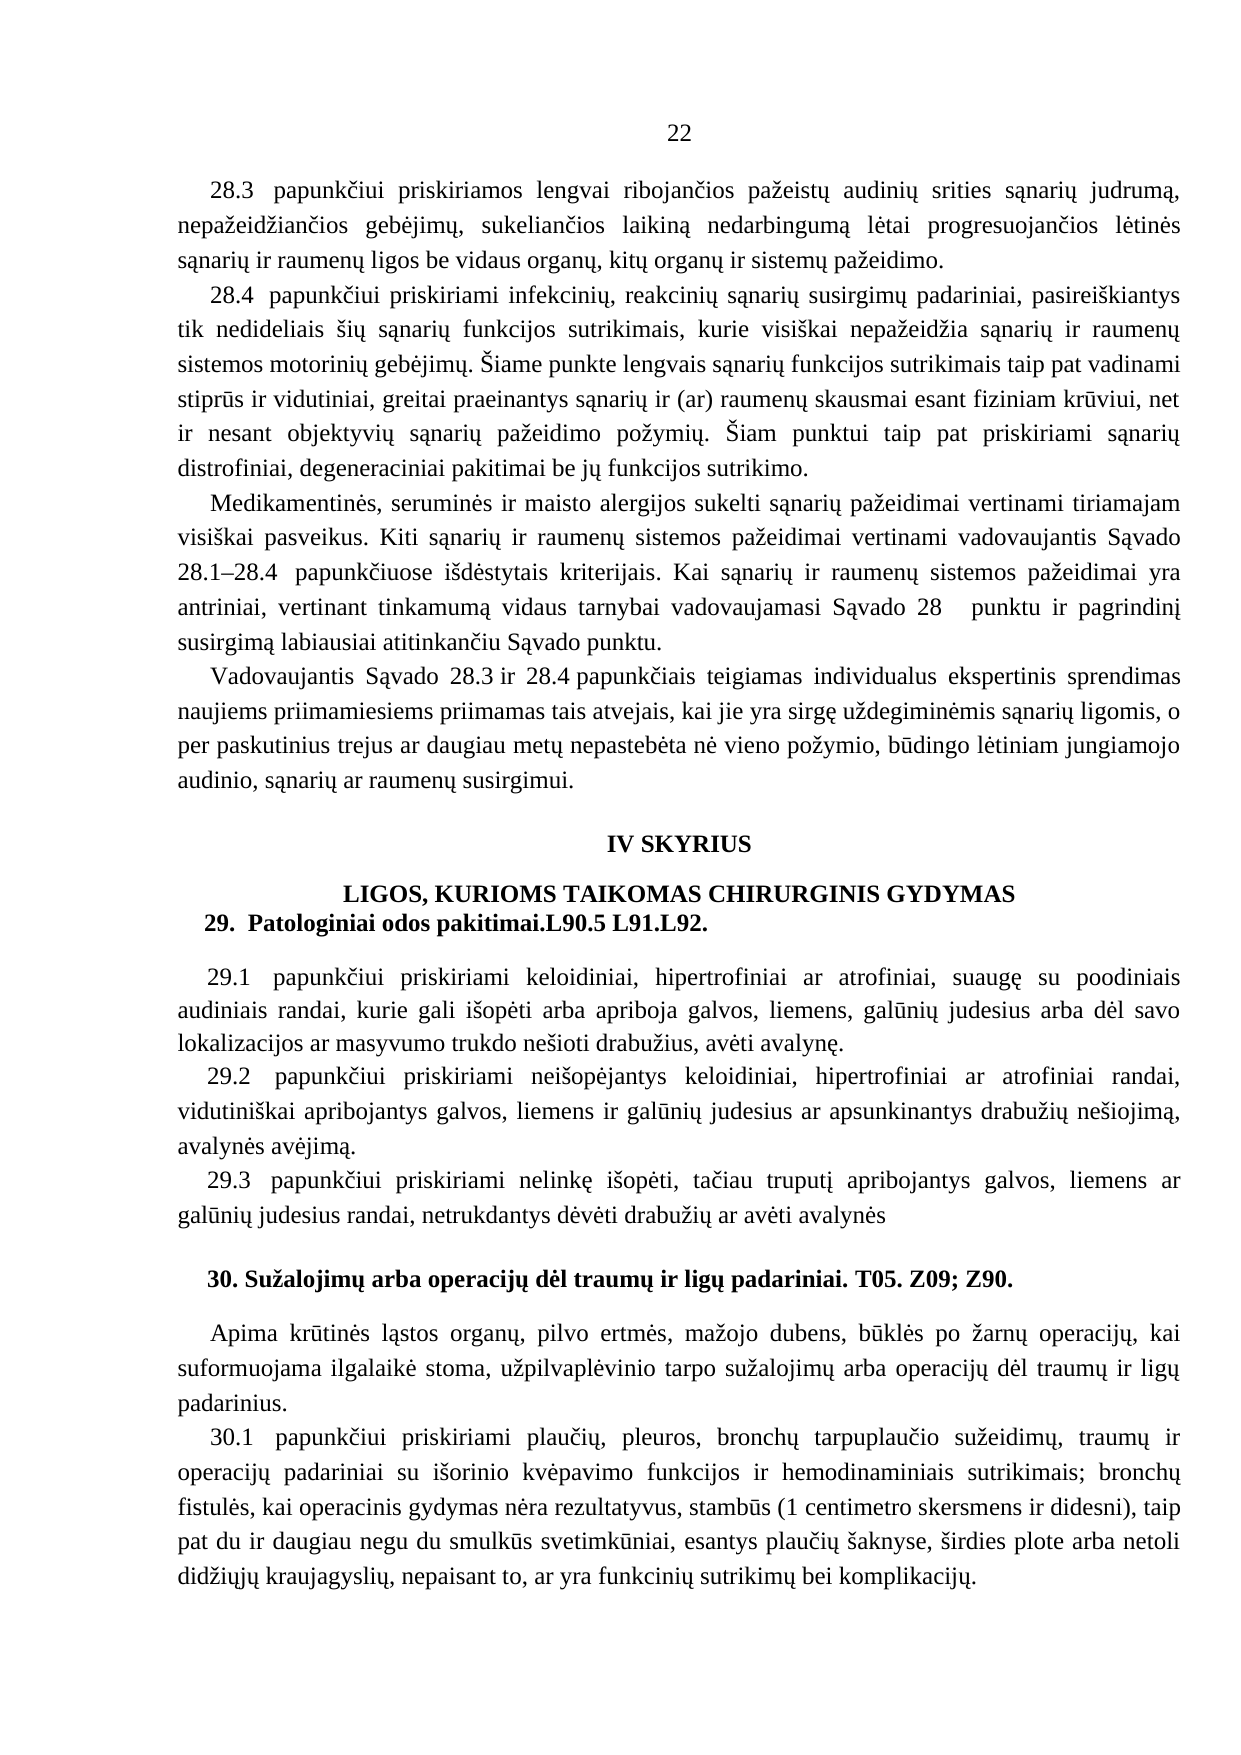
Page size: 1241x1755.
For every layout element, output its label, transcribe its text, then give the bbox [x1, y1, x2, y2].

text Vadovaujantis Sąvado 28.3 ir 28.4 papunkčiais teigiamas individualus ekspertinis sprendimas naujiems priimamiesiems priimamas tais atvejais, kai jie yra sirgę uždegiminėmis sąnarių ligomis, o per paskutinius trejus ar daugiau metų nepastebėta nė vieno požymio, būdingo lėtiniam jungiamojo audinio, sąnarių ar raumenų susirgimui. [177, 661, 1181, 794]
text 28.3 papunkčiui priskiriamos lengvai ribojančios pažeistų audinių srities sąnarių judrumą, nepažeidžiančios gebėjimų, sukeliančios laikiną nedarbingumą lėtai progresuojančios lėtinės sąnarių ir raumenų ligos be vidaus organų, kitų organų ir sistemų pažeidimo. [177, 176, 1181, 274]
text 29.1 papunkčiui priskiriami keloidiniai, hipertrofiniai ar atrofiniai, suaugę su poodiniais audiniais randai, kurie gali išopėti arba apriboja galvos, liemens, galūnių judesius arba dėl savo lokalizacijos ar masyvumo trukdo nešioti drabužius, avėti avalynę. [177, 962, 1181, 1057]
text 29.2 papunkčiui priskiriami neišopėjantys keloidiniai, hipertrofiniai ar atrofiniai randai, vidutiniškai apribojantys galvos, liemens ir galūnių judesius ar apsunkinantys drabužių nešiojimą, avalynės avėjimą. [177, 1061, 1181, 1159]
text 29. Patologiniai odos pakitimai.L90.5 L91.L92. [204, 908, 1181, 937]
text 29.3 papunkčiui priskiriami nelinkę išopėti, tačiau truputį apribojantys galvos, liemens ar galūnių judesius randai, netrukdantys dėvėti drabužių ar avėti avalynės [177, 1166, 1181, 1229]
text Medikamentinės, seruminės ir maisto alergijos sukelti sąnarių pažeidimai vertinami tiriamajam visiškai pasveikus. Kiti sąnarių ir raumenų sistemos pažeidimai vertinami vadovaujantis Sąvado 28.1–28.4 papunkčiuose išdėstytais kriterijais. Kai sąnarių ir raumenų sistemos pažeidimai yra antriniai, vertinant tinkamumą vidaus tarnybai vadovaujamasi Sąvado 28 punktu ir pagrindinį susirgimą labiausiai atitinkančiu Sąvado punktu. [177, 488, 1181, 655]
text 30.1 papunkčiui priskiriami plaučių, pleuros, bronchų tarpuplaučio sužeidimų, traumų ir operacijų padariniai su išorinio kvėpavimo funkcijos ir hemodinaminiais sutrikimais; bronchų fistulės, kai operacinis gydymas nėra rezultatyvus, stambūs (1 centimetro skersmens ir didesni), taip pat du ir daugiau negu du smulkūs svetimkūniai, esantys plaučių šaknyse, širdies plote arba netoli didžiųjų kraujagyslių, nepaisant to, ar yra funkcinių sutrikimų bei komplikacijų. [177, 1422, 1181, 1590]
text 30. Sužalojimų arba operacijų dėl traumų ir ligų padariniai. T05. Z09; Z90. [177, 1264, 1181, 1292]
text Apima krūtinės ląstos organų, pilvo ertmės, mažojo dubens, būklės po žarnų operacijų, kai suformuojama ilgalaikė stoma, užpilvaplėvinio tarpo sužalojimų arba operacijų dėl traumų ir ligų padarinius. [177, 1318, 1181, 1416]
text LIGOS, KURIOMS TAIKOMAS CHIRURGINIS GYDYMAS [177, 879, 1181, 908]
text IV SKYRIUS [177, 829, 1181, 857]
text 28.4 papunkčiui priskiriami infekcinių, reakcinių sąnarių susirgimų padariniai, pasireiškiantys tik nedideliais šių sąnarių funkcijos sutrikimais, kurie visiškai nepažeidžia sąnarių ir raumenų sistemos motorinių gebėjimų. Šiame punkte lengvais sąnarių funkcijos sutrikimais taip pat vadinami stiprūs ir vidutiniai, greitai praeinantys sąnarių ir (ar) raumenų skausmai esant fiziniam krūviui, net ir nesant objektyvių sąnarių pažeidimo požymių. Šiam punktui taip pat priskiriami sąnarių distrofiniai, degeneraciniai pakitimai be jų funkcijos sutrikimo. [177, 280, 1181, 482]
